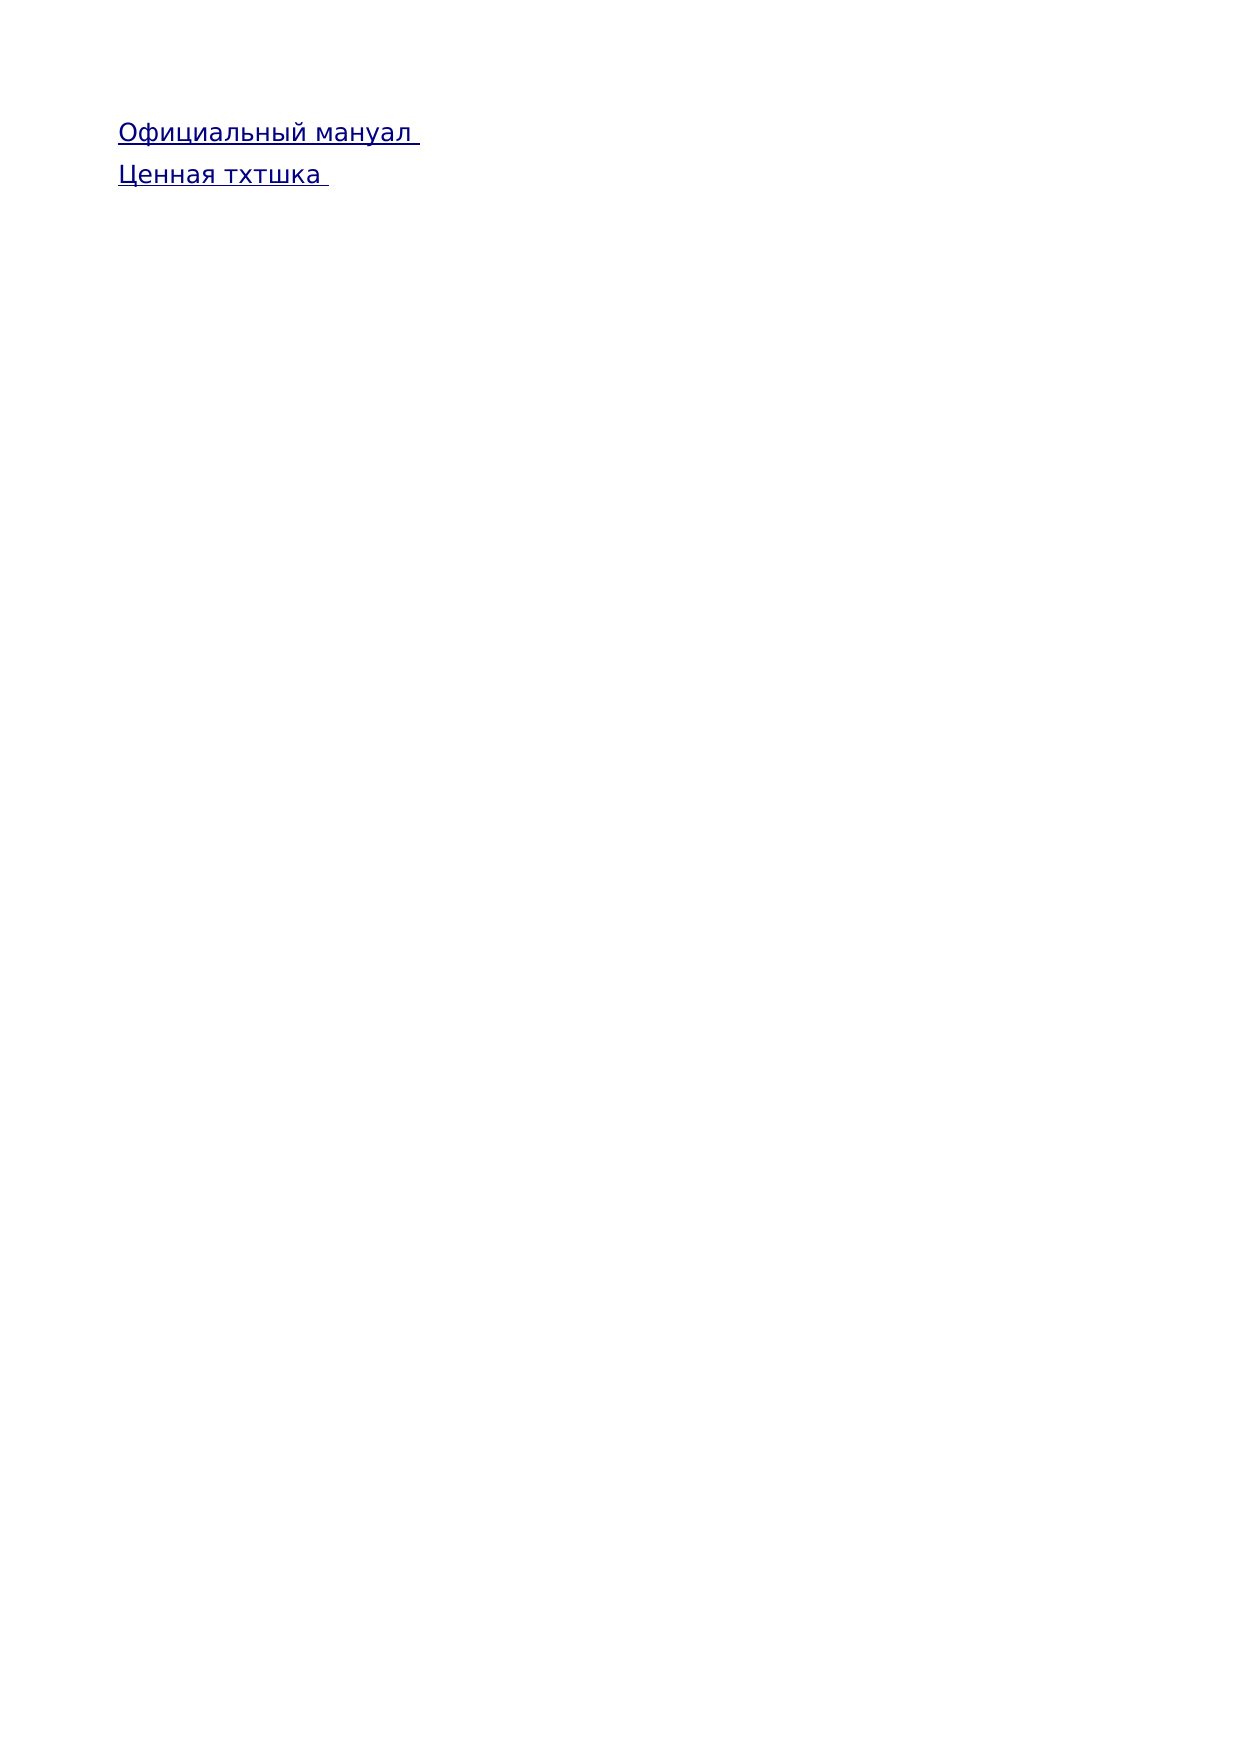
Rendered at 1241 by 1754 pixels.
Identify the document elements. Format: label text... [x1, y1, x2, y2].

text Официальный мануал [118, 118, 1122, 147]
text Ценная тхтшка [118, 160, 1122, 189]
